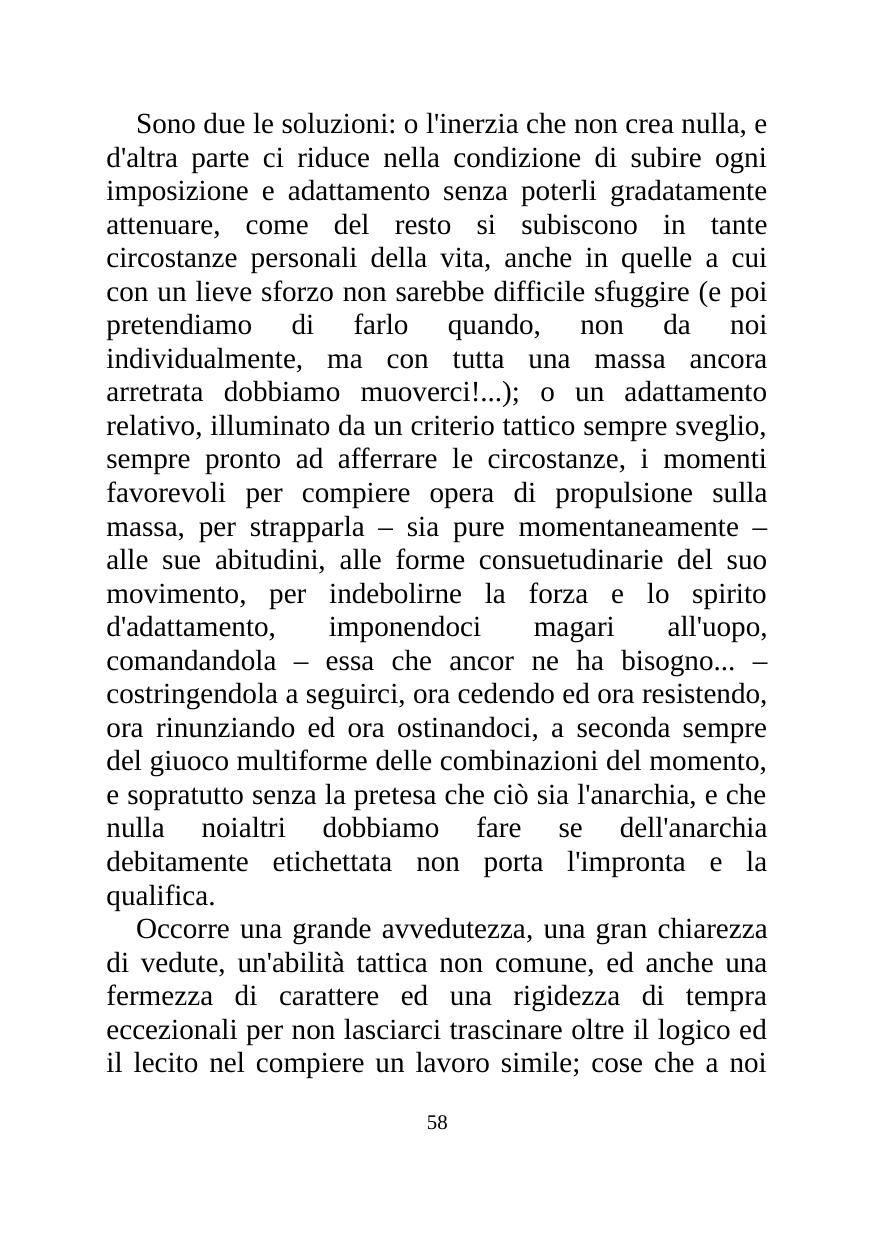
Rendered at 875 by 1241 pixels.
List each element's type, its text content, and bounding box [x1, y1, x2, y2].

text Sono due le soluzioni: o l'inerzia che non crea nulla, e d'altra parte ci riduce nella condizione di subire ogni imposizione e adattamento senza poterli gradatamente attenuare, come del resto si subiscono in tante circostanze personali della vita, anche in quelle a cui con un lieve sforzo non sarebbe difficile sfuggire (e poi pretendiamo di farlo quando, non da noi individualmente, ma con tutta una massa ancora arretrata dobbiamo muoverci!...); o un adattamento relativo, illuminato da un criterio tattico sempre sveglio, sempre pronto ad afferrare le circostanze, i momenti favorevoli per compiere opera di propulsione sulla massa, per strapparla – sia pure momentaneamente – alle sue abitudini, alle forme consuetudinarie del suo movimento, per indebolirne la forza e lo spirito d'adattamento, imponendoci magari all'uopo, comandandola – essa che ancor ne ha bisogno... – costringendola a seguirci, ora cedendo ed ora resistendo, ora rinunziando ed ora ostinandoci, a seconda sempre del giuoco multiforme delle combinazioni del momento, e sopratutto senza la pretesa che ciò sia l'anarchia, e che nulla noialtri dobbiamo fare se dell'anarchia debitamente etichettata non porta l'impronta e la qualifica. [106, 106, 768, 911]
text Occorre una grande avvedutezza, una gran chiarezza di vedute, un'abilità tattica non comune, ed anche una fermezza di carattere ed una rigidezza di tempra eccezionali per non lasciarci trascinare oltre il logico ed il lecito nel compiere un lavoro simile; cose che a noi [106, 911, 768, 1079]
